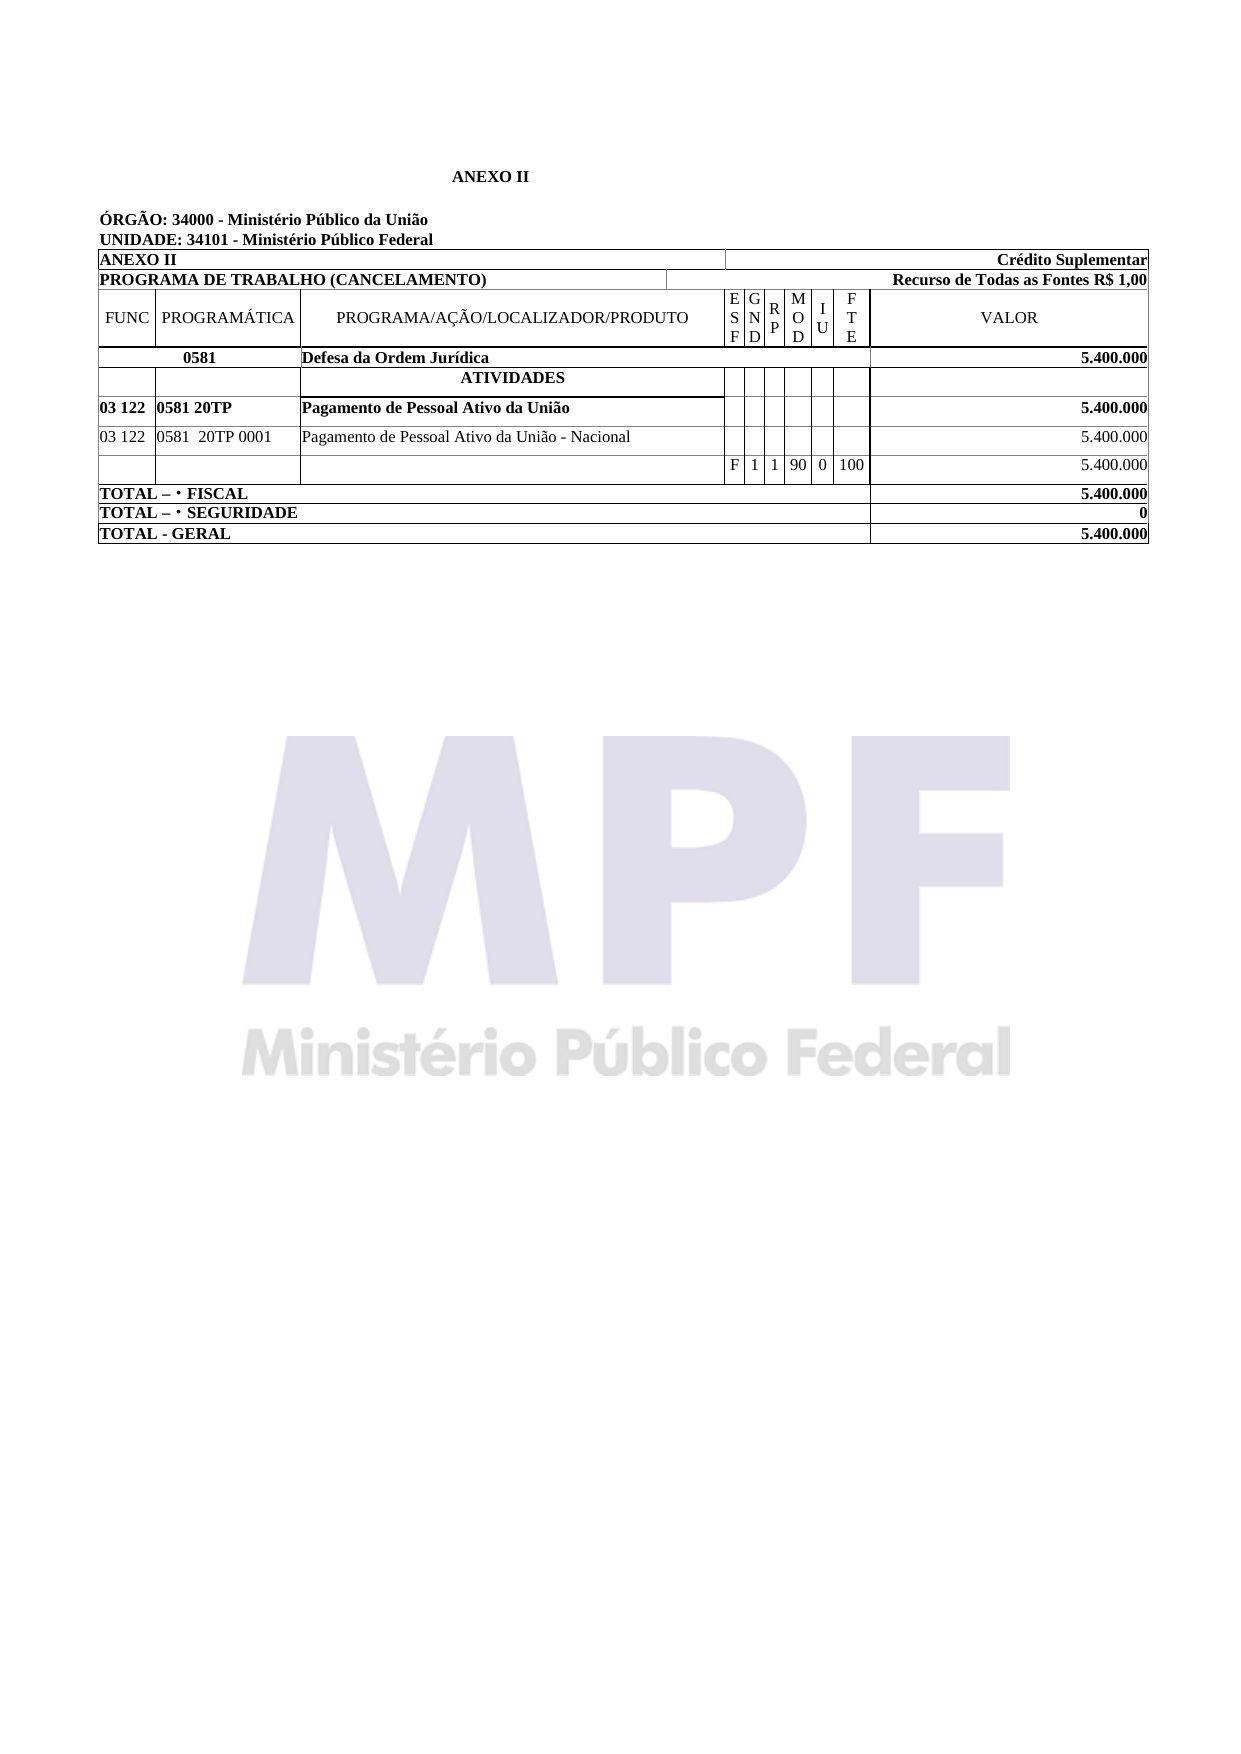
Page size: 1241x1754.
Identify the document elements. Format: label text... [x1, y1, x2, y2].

table_cell [725, 427, 744, 455]
table_cell [98, 544, 870, 582]
table_cell [834, 397, 869, 426]
table_cell 0581 20TP [156, 397, 300, 426]
picture [242, 736, 1010, 1076]
table_cell R P [765, 290, 784, 346]
table_cell TOTAL - GERAL [99, 524, 870, 543]
table_cell 0581 [99, 348, 301, 367]
table_cell Defesa da Ordem Jurídica [302, 348, 870, 367]
table_cell [812, 427, 833, 455]
table_cell [156, 456, 300, 484]
table_cell [812, 368, 833, 396]
table_cell [834, 368, 869, 396]
table_header ANEXO II [98, 148, 870, 210]
table_cell TOTAL –・FISCAL [99, 485, 870, 503]
table_cell 5.400.000 [871, 455, 1148, 484]
table_cell 5.400.000 [871, 426, 1148, 455]
table_cell 0581 20TP 0001 [156, 427, 300, 455]
table_cell Recurso de Todas as Fontes R$ 1,00 [667, 269, 1148, 289]
table_cell ÓRGÃO: 34000 - Ministério Público da União [98, 210, 1148, 229]
table_cell 0 [812, 456, 833, 484]
table_cell I U [812, 290, 833, 346]
table_cell [765, 368, 784, 396]
table_cell [725, 368, 744, 396]
table_cell FUNC [99, 290, 155, 346]
table_cell 5.400.000 [871, 346, 1148, 367]
table_cell PROGRAMA/AÇÃO/LOCALIZADOR/PRODUTO [301, 290, 724, 346]
table_cell E S F [725, 290, 744, 346]
table_cell 1 [765, 456, 784, 484]
table_cell F [725, 456, 744, 484]
table_cell G N D [745, 290, 764, 346]
table_cell [745, 397, 764, 426]
table_cell [785, 427, 811, 455]
table_cell [301, 456, 724, 484]
table_cell [765, 427, 784, 455]
table_cell 100 [834, 456, 869, 484]
table_cell PROGRAMA DE TRABALHO (CANCELAMENTO) [99, 270, 666, 289]
table_cell [99, 456, 155, 484]
table_cell Atividades [301, 368, 724, 396]
table_cell [785, 368, 811, 396]
table_cell PROGRAMÁTICA [156, 290, 300, 346]
table_cell Pagamento de Pessoal Ativo da União - Nacional [301, 427, 724, 455]
table_cell [745, 368, 764, 396]
table_header [870, 148, 1148, 210]
table_cell [765, 397, 784, 426]
table_cell 90 [785, 456, 811, 484]
table_cell 0 [871, 503, 1148, 522]
table_cell [725, 397, 744, 426]
table_cell [834, 427, 869, 455]
table_cell [812, 397, 833, 426]
table_cell [785, 397, 811, 426]
table_cell UNIDADE: 34101 - Ministério Público Federal [98, 229, 1148, 248]
table_cell [871, 367, 1148, 396]
table_cell [745, 427, 764, 455]
table_cell [156, 368, 300, 396]
table_cell Pagamento de Pessoal Ativo da União [301, 398, 724, 426]
table_cell Crédito Suplementar [726, 250, 1148, 269]
table_cell 03 122 [99, 397, 155, 426]
table_cell VALOR [871, 289, 1148, 346]
table_cell 03 122 [99, 427, 155, 455]
table_cell 5.400.000 [871, 484, 1148, 503]
table_cell ANEXO II [99, 250, 725, 269]
table_cell 5.400.000 [871, 523, 1148, 543]
table_cell TOTAL –・SEGURIDADE [99, 504, 870, 522]
table_cell 5.400.000 [871, 396, 1148, 426]
table_cell F T E [834, 290, 869, 346]
table_cell 1 [745, 456, 764, 484]
table_cell M O D [785, 290, 811, 346]
table_cell [870, 544, 1148, 582]
table_cell [99, 368, 155, 396]
